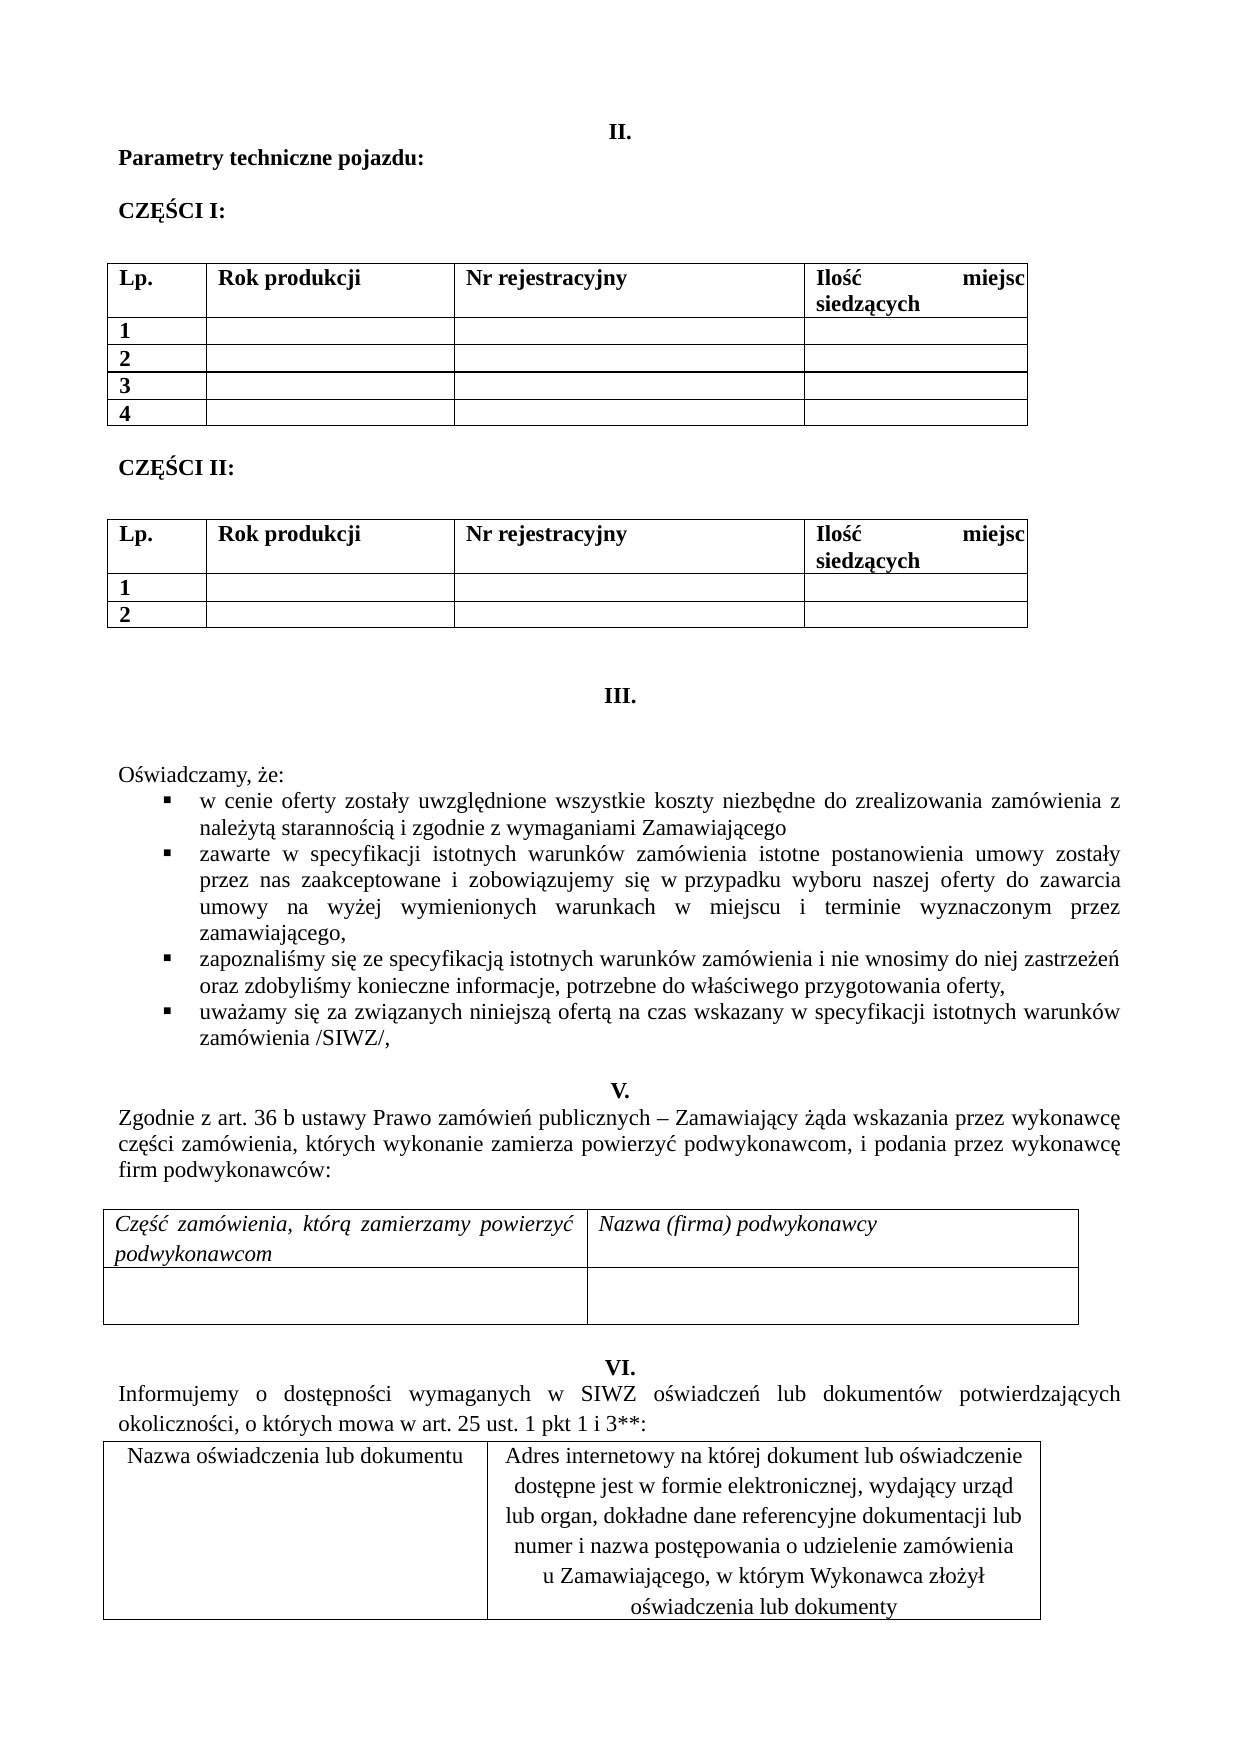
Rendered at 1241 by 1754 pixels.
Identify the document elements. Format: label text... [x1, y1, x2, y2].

table_header Rok produkcji [207, 520, 454, 573]
table_header Lp. [108, 264, 206, 317]
table_cell [455, 373, 804, 399]
table_cell [805, 373, 1027, 399]
text II. [118, 118, 1122, 144]
table_header Nazwa oświadczenia lub dokumentu [104, 1442, 487, 1619]
text CZĘŚCI I: [118, 197, 1122, 223]
table_cell [805, 318, 1027, 344]
text Parametry techniczne pojazdu: [118, 144, 1122, 171]
table_cell [588, 1268, 1078, 1324]
text III. [118, 682, 1122, 708]
table_cell 2 [108, 345, 206, 371]
text Zgodnie z art. 36 b ustawy Prawo zamówień publicznych – Zamawiający żąda wskazania przez wykonawcę części zamówienia, których wykonanie zamierza powierzyć podwykonawcom, i podania przez wykonawcę firm podwykonawców: [118, 1103, 1122, 1183]
table_cell [805, 574, 1027, 601]
table_cell 1 [108, 318, 206, 344]
table_header Rok produkcji [207, 264, 454, 317]
table_cell 4 [108, 400, 206, 425]
table_cell [805, 400, 1027, 425]
list zapoznaliśmy się ze specyfikacją istotnych warunków zamówienia i nie wnosimy do niej zastrzeżeń oraz zdobyliśmy konieczne informacje, potrzebne do właściwego przygotowania oferty, [162, 945, 1122, 998]
table_cell [455, 318, 804, 344]
table_cell [207, 602, 454, 627]
list w cenie oferty zostały uwzględnione wszystkie koszty niezbędne do zrealizowania zamówienia z należytą starannością i zgodnie z wymaganiami Zamawiającego [162, 787, 1122, 840]
table_cell 1 [108, 574, 206, 601]
table_cell 2 [108, 602, 206, 627]
text VI. [118, 1354, 1122, 1380]
table_cell [207, 400, 454, 425]
table_cell [455, 345, 804, 371]
table_header Część zamówienia, którą zamierzamy powierzyć podwykonawcom [104, 1210, 587, 1267]
table_cell [455, 400, 804, 425]
table_header Adres internetowy na której dokument lub oświadczenie dostępne jest w formie elektronicznej, wydający urząd lub organ, dokładne dane referencyjne dokumentacji lub numer i nazwa postępowania o udzielenie zamówienia u Zamawiającego, w którym Wykonawca złożył oświadczenia lub dokumenty [488, 1442, 1040, 1619]
table_cell 3 [108, 373, 206, 399]
text Informujemy o dostępności wymaganych w SIWZ oświadczeń lub dokumentów potwierdzających okoliczności, o których mowa w art. 25 ust. 1 pkt 1 i 3**: [118, 1380, 1122, 1437]
table_cell [455, 602, 804, 627]
table_header Nr rejestracyjny [455, 264, 804, 317]
table_header Lp. [108, 520, 206, 573]
text CZĘŚCI II: [118, 454, 1122, 480]
table_cell [104, 1268, 587, 1324]
table_cell [207, 373, 454, 399]
table_header Ilość miejsc siedzących [805, 520, 1027, 573]
text V. [118, 1077, 1122, 1103]
table_cell [805, 602, 1027, 627]
table_cell [207, 318, 454, 344]
list uważamy się za związanych niniejszą ofertą na czas wskazany w specyfikacji istotnych warunków zamówienia /SIWZ/, [162, 998, 1122, 1051]
table_cell [455, 574, 804, 601]
table_header Ilość miejsc siedzących [805, 264, 1027, 317]
table_cell [805, 345, 1027, 371]
table_cell [207, 574, 454, 601]
table_header Nazwa (firma) podwykonawcy [588, 1210, 1078, 1267]
table_header Nr rejestracyjny [455, 520, 804, 573]
list zawarte w specyfikacji istotnych warunków zamówienia istotne postanowienia umowy zostały przez nas zaakceptowane i zobowiązujemy się w przypadku wyboru naszej oferty do zawarcia umowy na wyżej wymienionych warunkach w miejscu i terminie wyznaczonym przez zamawiającego, [162, 840, 1122, 945]
text Oświadczamy, że: [118, 761, 1122, 787]
table_cell [207, 345, 454, 371]
